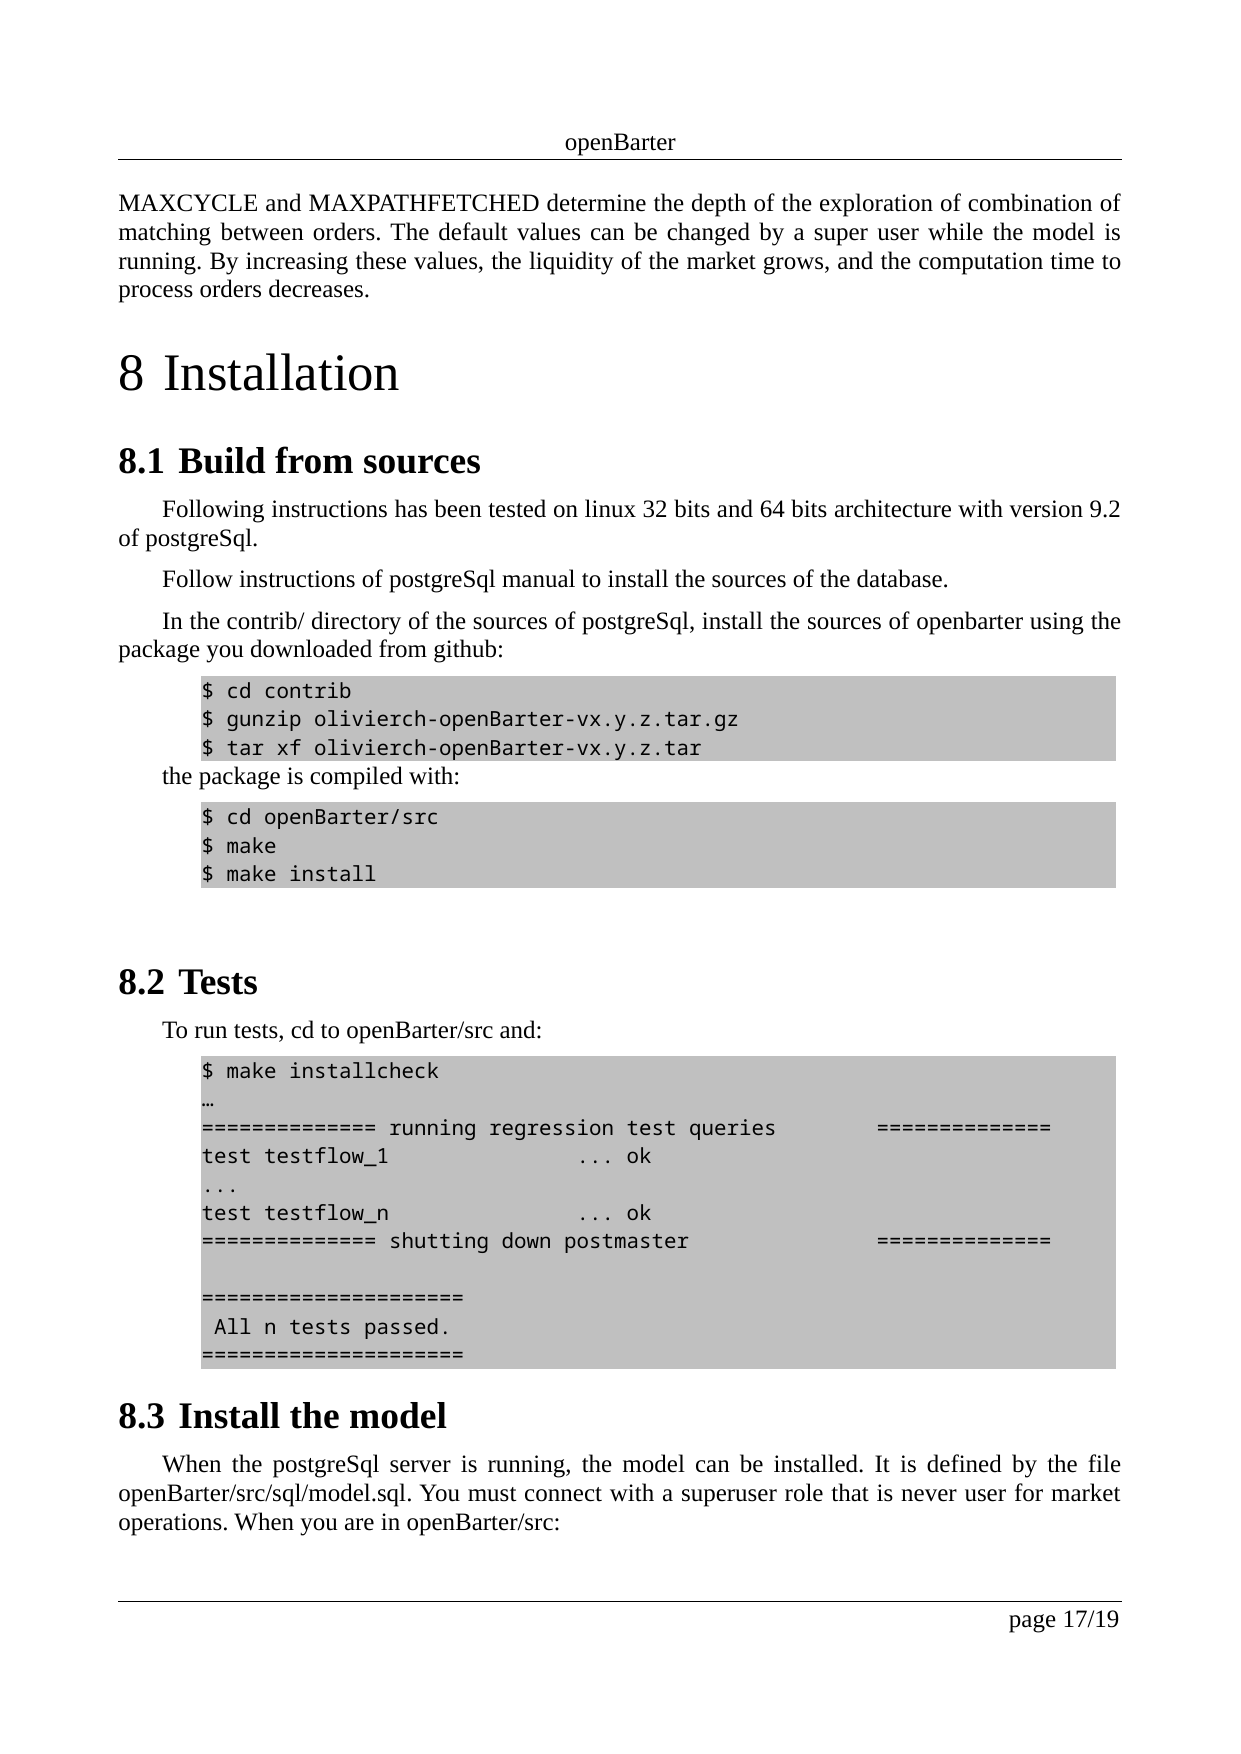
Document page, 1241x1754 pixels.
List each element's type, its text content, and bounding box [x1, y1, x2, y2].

text ... [201, 1170, 1116, 1198]
text Follow instructions of postgreSql manual to install the sources of the database. [118, 564, 1122, 593]
text $ make installcheck [201, 1056, 1116, 1084]
text To run tests, cd to openBarter/src and: [118, 1015, 1122, 1043]
text test testflow_1 ... ok [201, 1141, 1116, 1170]
text ===================== [201, 1340, 1116, 1369]
text $ tar xf olivierch-openBarter-vx.y.z.tar [201, 733, 1116, 761]
text In the contrib/ directory of the sources of postgreSql, install the sources of openbarter using the package you downloaded from github: [118, 606, 1122, 663]
subtitle Installation [118, 341, 1122, 401]
text $ make [201, 831, 1116, 859]
subtitle Tests [118, 959, 1122, 1002]
text All n tests passed. [201, 1312, 1116, 1340]
subtitle Build from sources [118, 439, 1122, 482]
text ===================== [201, 1283, 1116, 1312]
text ============== running regression test queries ============== [201, 1113, 1116, 1141]
text ============== shutting down postmaster ============== [201, 1227, 1116, 1255]
subtitle Install the model [118, 1394, 1122, 1437]
text test testflow_n ... ok [201, 1198, 1116, 1227]
text When the postgreSql server is running, the model can be installed. It is defined by the file openBarter/src/sql/model.sql. You must connect with a superuser role that is never user for market operations. When you are in openBarter/src: [118, 1449, 1122, 1536]
text $ gunzip olivierch-openBarter-vx.y.z.tar.gz [201, 704, 1116, 733]
text Following instructions has been tested on linux 32 bits and 64 bits architecture with version 9.2 of postgreSql. [118, 494, 1122, 552]
text MAXCYCLE and MAXPATHFETCHED determine the depth of the exploration of combination of matching between orders. The default values can be changed by a super user while the model is running. By increasing these values, the liquidity of the market grows, and the computation time to process orders decreases. [118, 188, 1122, 303]
text $ cd openBarter/src [201, 802, 1116, 831]
text $ cd contrib [201, 676, 1116, 704]
text … [201, 1084, 1116, 1113]
text the package is compiled with: [118, 761, 1122, 790]
text $ make install [201, 859, 1116, 888]
